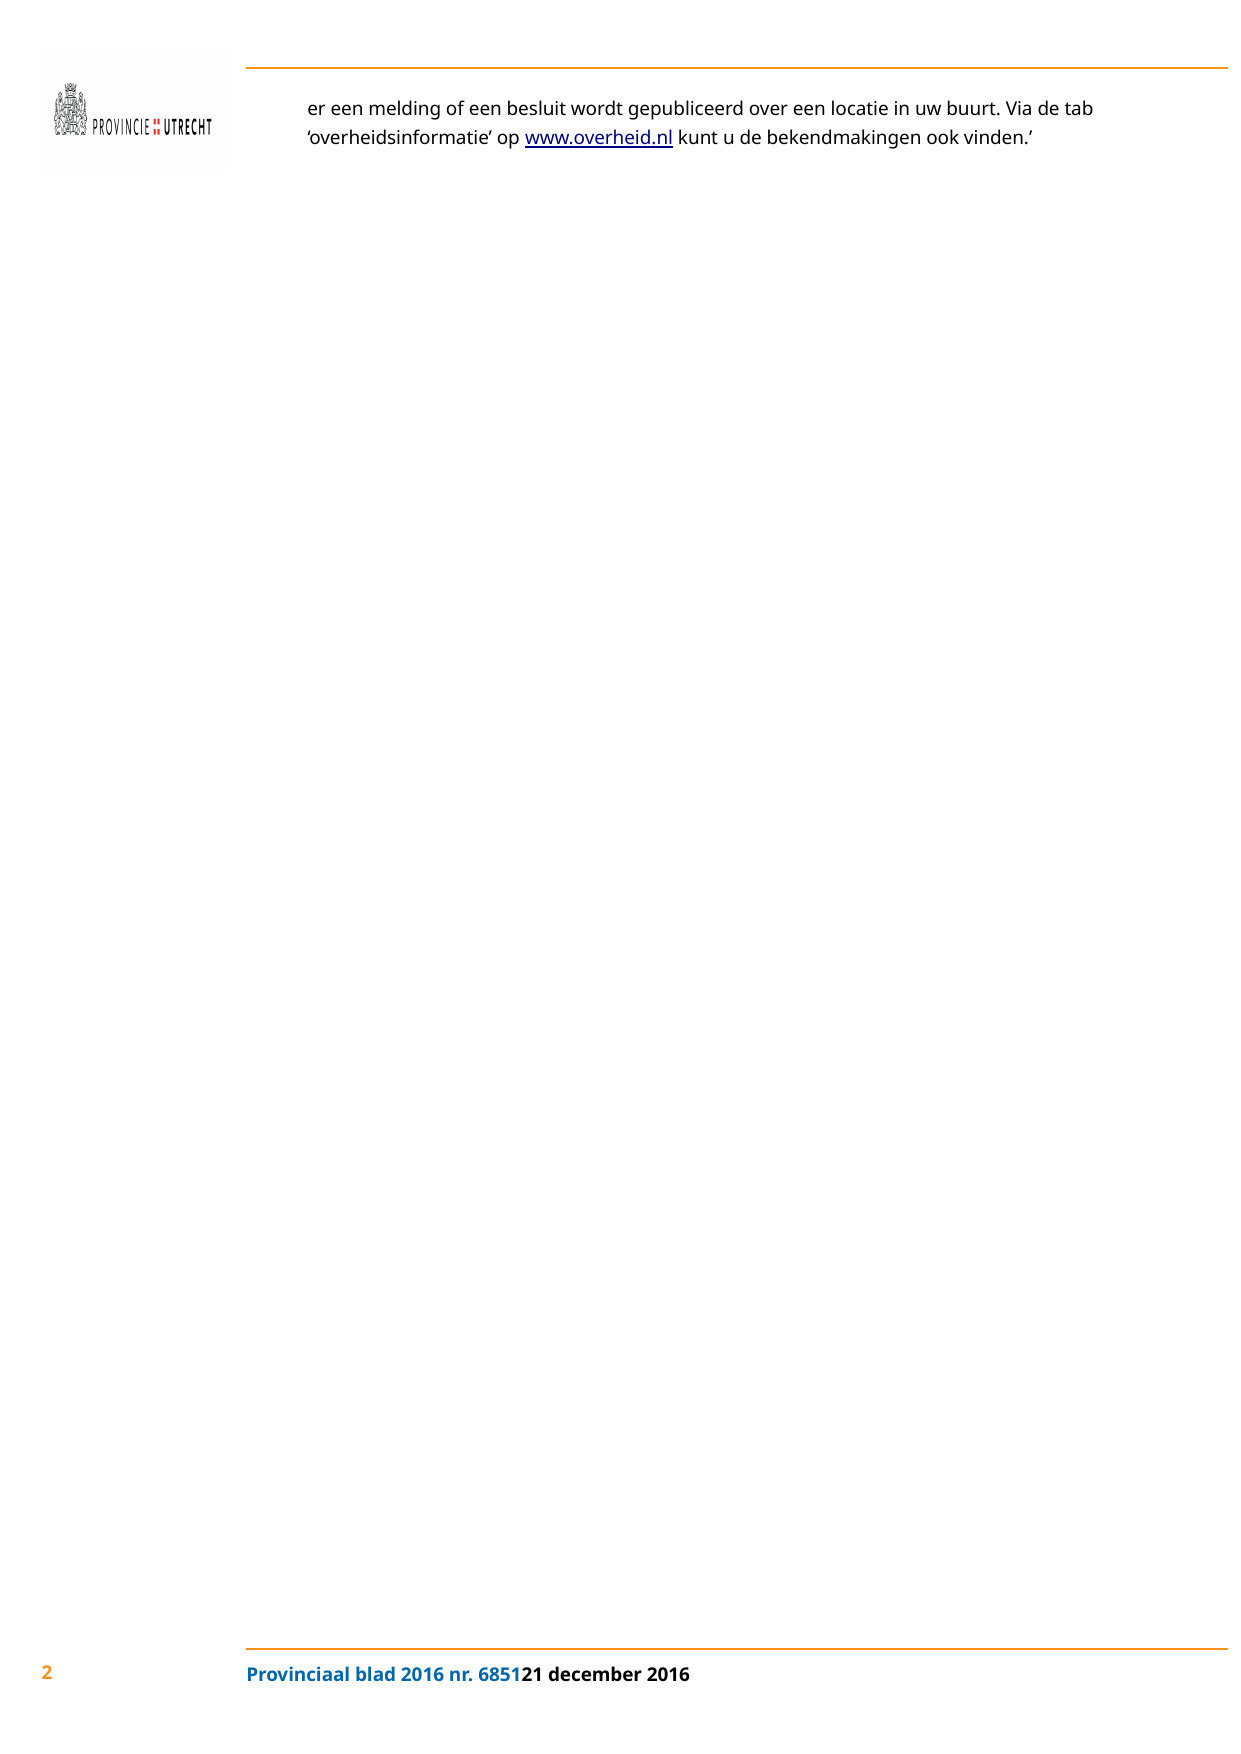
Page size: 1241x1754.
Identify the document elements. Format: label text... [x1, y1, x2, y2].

list er een melding of een besluit wordt gepubliceerd over een locatie in uw buurt. Via de tab ‘overheidsinformatie’ op www.overheid.nl kunt u de bekendmakingen ook vinden.’ [248, 95, 1152, 150]
picture [41, 47, 231, 172]
